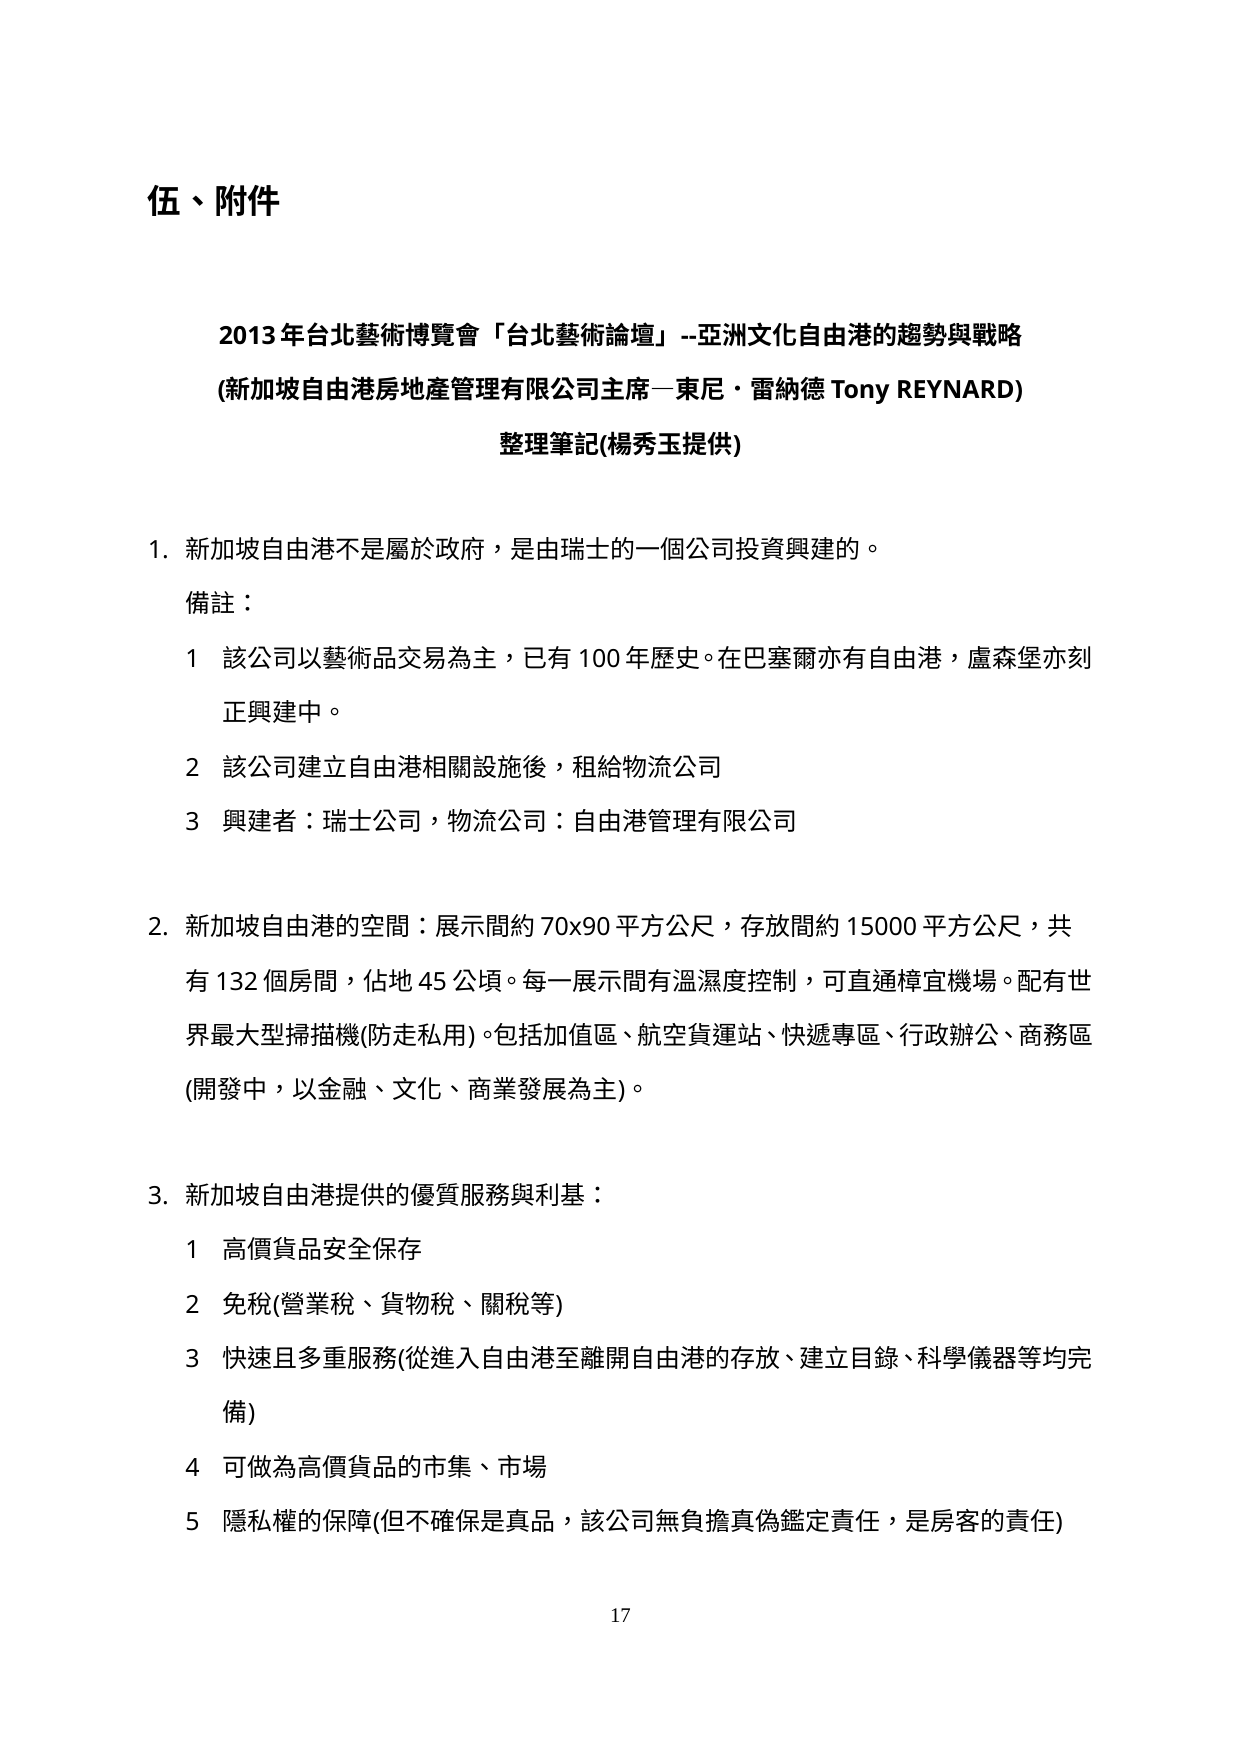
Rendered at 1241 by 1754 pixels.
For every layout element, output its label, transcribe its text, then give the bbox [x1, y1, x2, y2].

text 伍、附件 [148, 175, 1092, 223]
list 新加坡自由港的空間：展示間約70x90平方公尺，存放間約15000平方公尺，共有132個房間，佔地45公頃。每一展示間有溫濕度控制，可直通樟宜機場。配有世界最大型掃描機(防走私用)。包括加值區、航空貨運站、快遞專區、行政辦公、商務區(開發中，以金融、文化、商業發展為主)。 [148, 907, 1092, 1106]
list 快速且多重服務(從進入自由港至離開自由港的存放、建立目錄、科學儀器等均完備) [185, 1338, 1092, 1429]
text 備註： [185, 584, 1092, 620]
list 興建者：瑞士公司，物流公司：自由港管理有限公司 [185, 801, 1092, 838]
text (新加坡自由港房地產管理有限公司主席—東尼．雷納德Tony REYNARD) [148, 370, 1092, 406]
text 整理筆記(楊秀玉提供) [148, 424, 1092, 460]
list 新加坡自由港不是屬於政府，是由瑞士的一個公司投資興建的。 [148, 529, 1092, 566]
list 高價貨品安全保存 [185, 1230, 1092, 1266]
list 該公司以藝術品交易為主，已有100年歷史。在巴塞爾亦有自由港，盧森堡亦刻正興建中。 [185, 638, 1092, 729]
text 2013年台北藝術博覽會「台北藝術論壇」--亞洲文化自由港的趨勢與戰略 [148, 315, 1092, 352]
list 可做為高價貨品的市集、市場 [185, 1447, 1092, 1483]
list 新加坡自由港提供的優質服務與利基： [148, 1175, 1092, 1212]
list 該公司建立自由港相關設施後，租給物流公司 [185, 747, 1092, 783]
list 隱私權的保障(但不確保是真品，該公司無負擔真偽鑑定責任，是房客的責任) [185, 1502, 1092, 1538]
list 免稅(營業稅、貨物稅、關稅等) [185, 1284, 1092, 1320]
